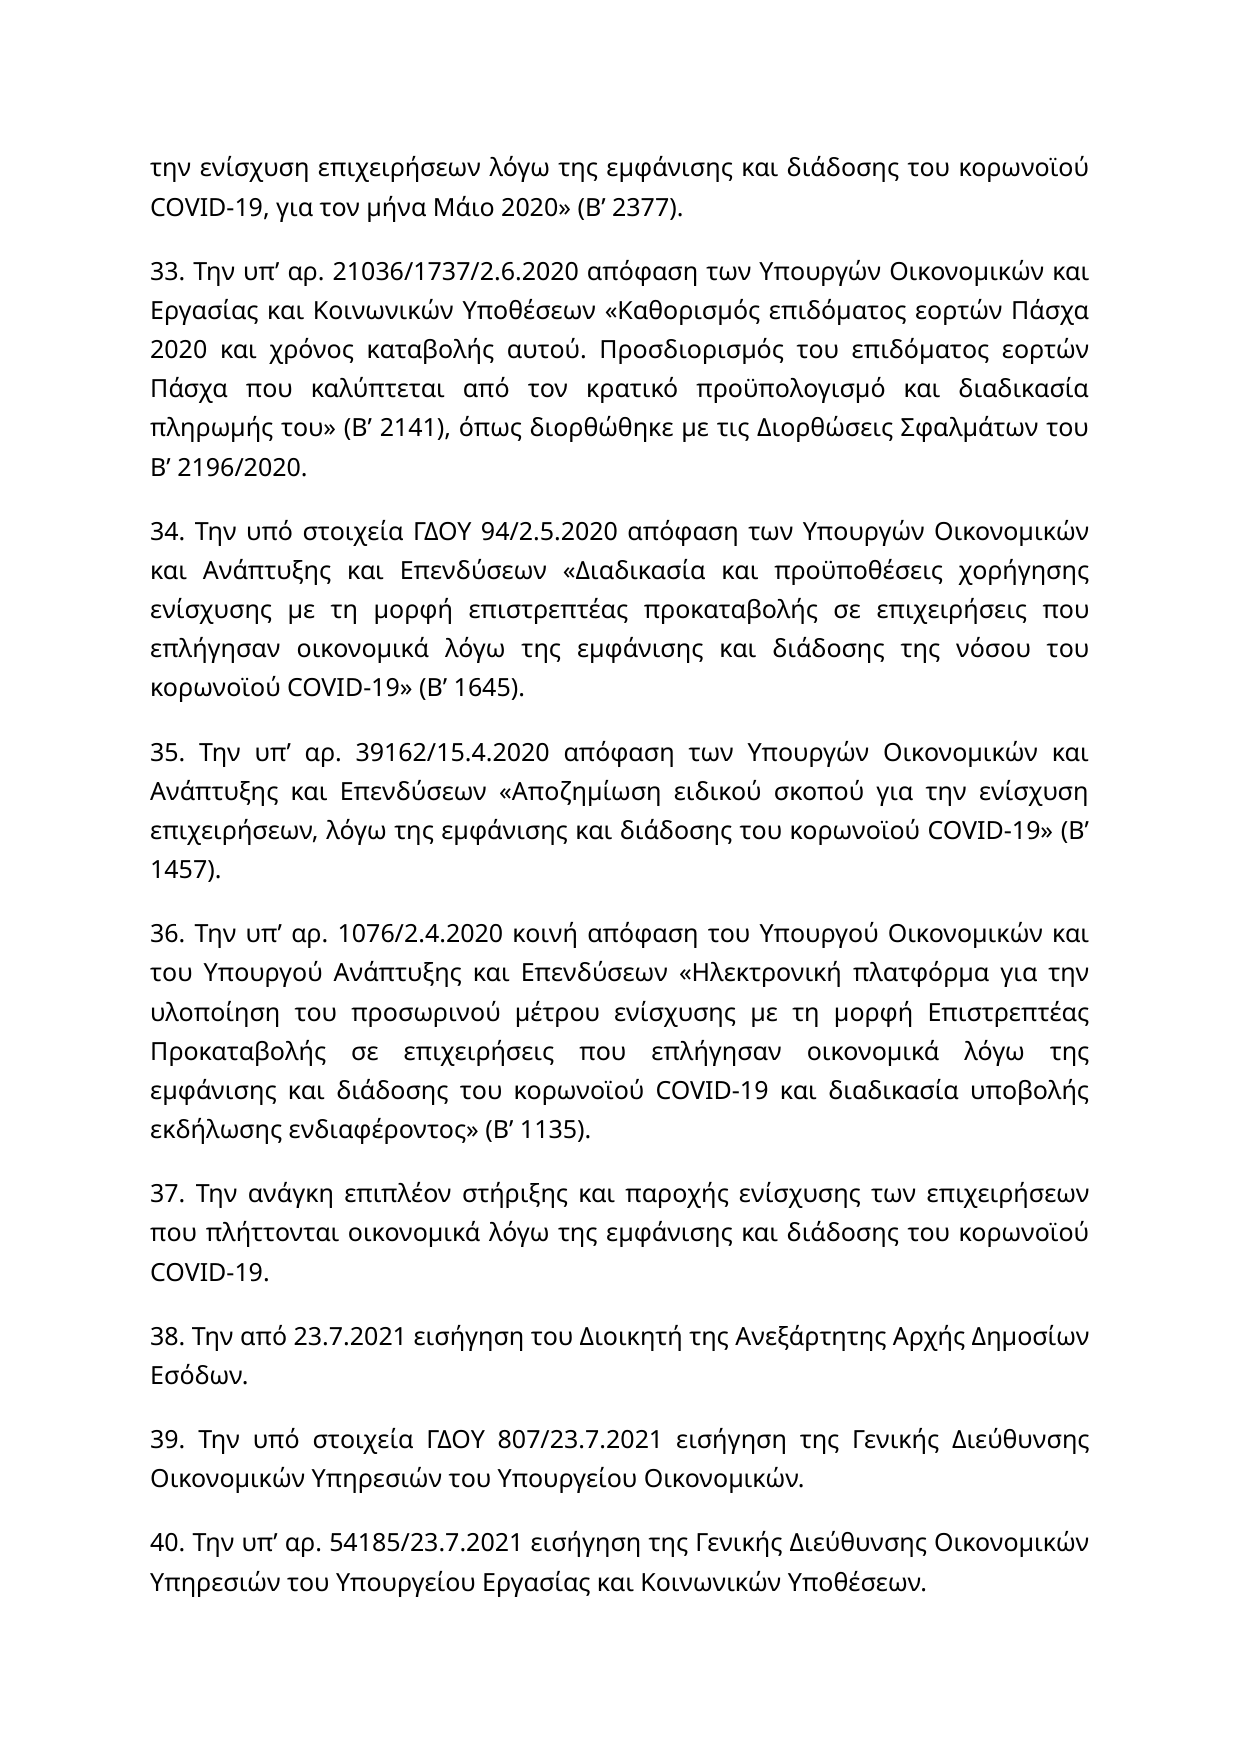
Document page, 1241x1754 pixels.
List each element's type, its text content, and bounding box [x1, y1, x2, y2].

text 35. Την υπ’ αρ. 39162/15.4.2020 απόφαση των Υπουργών Οικονομικών και Ανάπτυξης και Επενδύσεων «Αποζημίωση ειδικού σκοπού για την ενίσχυση επιχειρήσεων, λόγω της εμφάνισης και διάδοσης του κορωνοϊού COVID-19» (Β’ 1457). [150, 734, 1090, 886]
text 36. Την υπ’ αρ. 1076/2.4.2020 κοινή απόφαση του Υπουργού Οικονομικών και του Υπουργού Ανάπτυξης και Επενδύσεων «Ηλεκτρονική πλατφόρμα για την υλοποίηση του προσωρινού μέτρου ενίσχυσης με τη μορφή Επιστρεπτέας Προκαταβολής σε επιχειρήσεις που επλήγησαν οικονομικά λόγω της εμφάνισης και διάδοσης του κορωνοϊού COVID-19 και διαδικασία υποβολής εκδήλωσης ενδιαφέροντος» (Β’ 1135). [150, 916, 1090, 1146]
text 37. Την ανάγκη επιπλέον στήριξης και παροχής ενίσχυσης των επιχειρήσεων που πλήττονται οικονομικά λόγω της εμφάνισης και διάδοσης του κορωνοϊού COVID-19. [150, 1176, 1090, 1288]
text 39. Την υπό στοιχεία ΓΔΟΥ 807/23.7.2021 εισήγηση της Γενικής Διεύθυνσης Οικονομικών Υπηρεσιών του Υπουργείου Οικονομικών. [150, 1422, 1090, 1495]
text 33. Την υπ’ αρ. 21036/1737/2.6.2020 απόφαση των Υπουργών Οικονομικών και Εργασίας και Κοινωνικών Υποθέσεων «Καθορισμός επιδόματος εορτών Πάσχα 2020 και χρόνος καταβολής αυτού. Προσδιορισμός του επιδόματος εορτών Πάσχα που καλύπτεται από τον κρατικό προϋπολογισμό και διαδικασία πληρωμής του» (Β’ 2141), όπως διορθώθηκε με τις Διορθώσεις Σφαλμάτων του Β’ 2196/2020. [150, 253, 1090, 483]
text 38. Την από 23.7.2021 εισήγηση του Διοικητή της Ανεξάρτητης Αρχής Δημοσίων Εσόδων. [150, 1318, 1090, 1392]
text 34. Την υπό στοιχεία ΓΔΟΥ 94/2.5.2020 απόφαση των Υπουργών Οικονομικών και Ανάπτυξης και Επενδύσεων «Διαδικασία και προϋποθέσεις χορήγησης ενίσχυσης με τη μορφή επιστρεπτέας προκαταβολής σε επιχειρήσεις που επλήγησαν οικονομικά λόγω της εμφάνισης και διάδοσης της νόσου του κορωνοϊού COVID-19» (Β’ 1645). [150, 513, 1090, 704]
text 40. Την υπ’ αρ. 54185/23.7.2021 εισήγηση της Γενικής Διεύθυνσης Οικονομικών Υπηρεσιών του Υπουργείου Εργασίας και Κοινωνικών Υποθέσεων. [150, 1525, 1090, 1598]
text την ενίσχυση επιχειρήσεων λόγω της εμφάνισης και διάδοσης του κορωνοϊού COVID-19, για τον μήνα Μάιο 2020» (Β’ 2377). [150, 150, 1090, 223]
